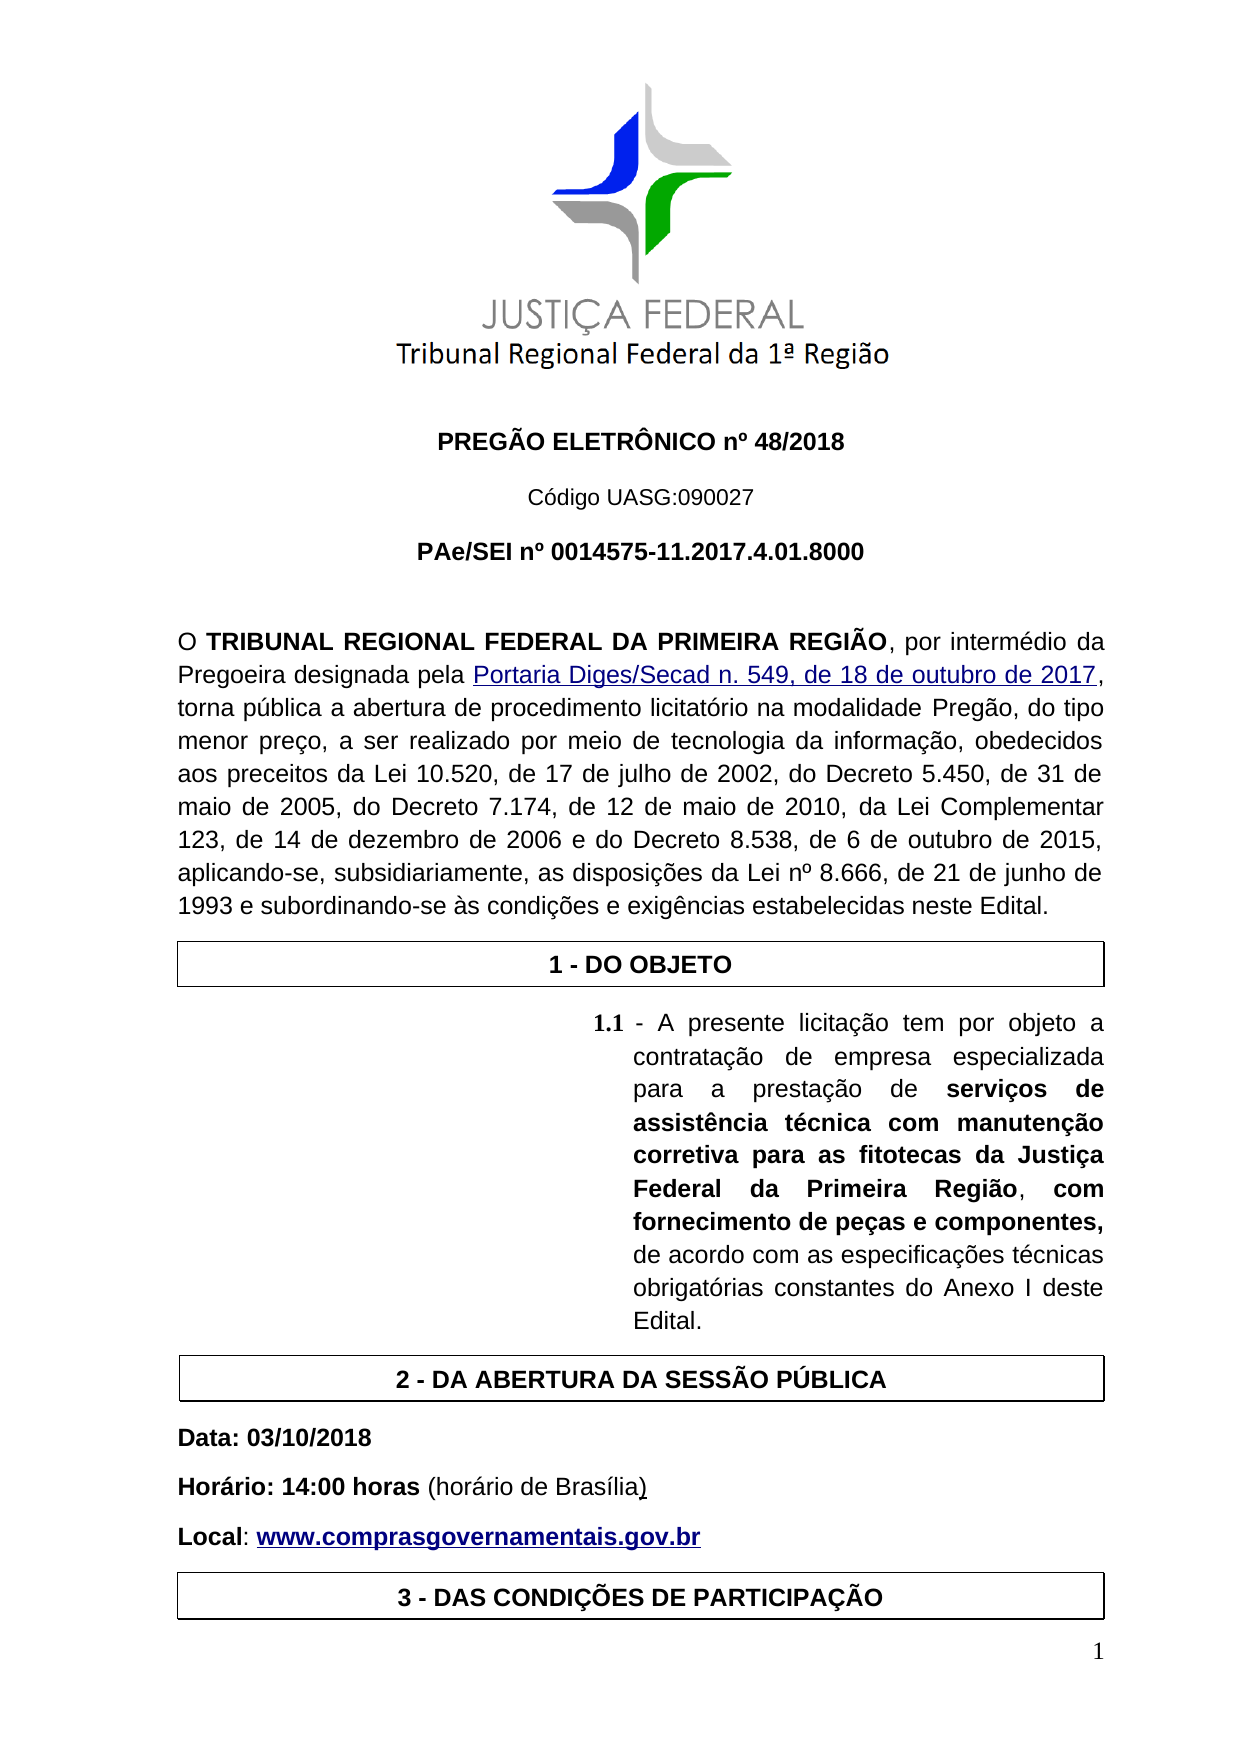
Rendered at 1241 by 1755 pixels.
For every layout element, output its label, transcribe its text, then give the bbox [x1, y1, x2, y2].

text Local: www.comprasgovernamentais.gov.br [177, 1522, 1099, 1551]
text O TRIBUNAL REGIONAL FEDERAL DA PRIMEIRA REGIÃO, por intermédio da Pregoeira designada pela Portaria Diges/Secad n. 549, de 18 de outubro de 2017, torna pública a abertura de procedimento licitatório na modalidade Pregão, do tipo menor preço, a ser realizado por meio de tecnologia da informação, obedecidos aos preceitos da Lei 10.520, de 17 de julho de 2002, do Decreto 5.450, de 31 de maio de 2005, do Decreto 7.174, de 12 de maio de 2010, da Lei Complementar 123, de 14 de dezembro de 2006 e do Decreto 8.538, de 6 de outubro de 2015, aplicando-se, subsidiariamente, as disposições da Lei nº 8.666, de 21 de junho de 1993 e subordinando-se às condições e exigências estabelecidas neste Edital. [177, 627, 1104, 920]
subtitle PAe/SEI nº 0014575-11.2017.4.01.8000 [177, 537, 1104, 565]
text 3 - DAS CONDIÇÕES DE PARTICIPAÇÃO [178, 1573, 1103, 1618]
text Código UASG:090027 [177, 484, 1104, 510]
text 2 - DA ABERTURA DA SESSÃO PÚBLICA [180, 1356, 1103, 1400]
picture [390, 76, 892, 369]
text Data: 03/10/2018 [177, 1423, 1099, 1451]
subtitle PREGÃO ELETRÔNICO nº 48/2018 [177, 426, 1104, 455]
text 1 - DO OBJETO [178, 942, 1103, 986]
text Horário: 14:00 horas (horário de Brasília) [177, 1472, 1099, 1501]
list - A presente licitação tem por objeto a contratação de empresa especializada para a prestação de serviços de assistência técnica com manutenção corretiva para as fitotecas da Justiça Federal da Primeira Região, com fornecimento de peças e componentes, de acordo com as especificações técnicas obrigatórias constantes do Anexo I deste Edital. [591, 1008, 1104, 1334]
